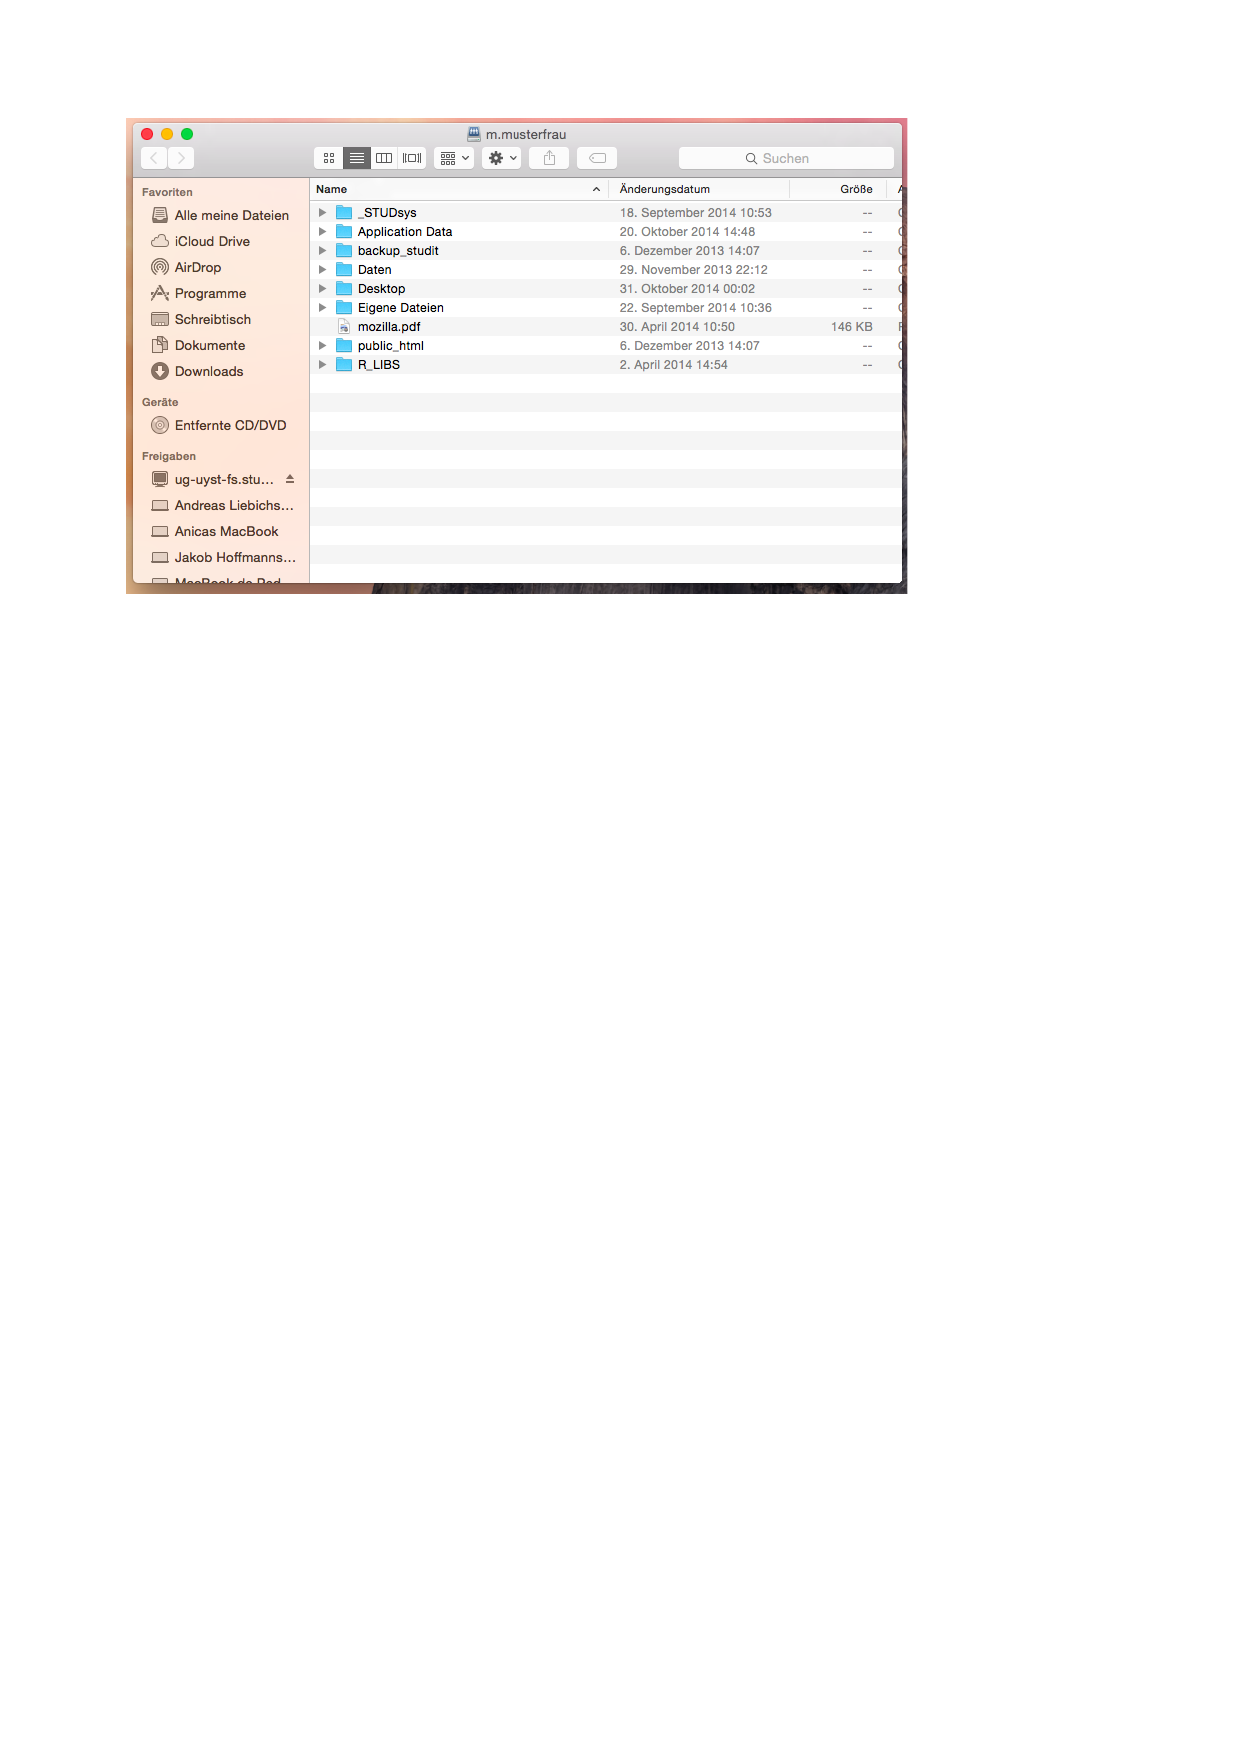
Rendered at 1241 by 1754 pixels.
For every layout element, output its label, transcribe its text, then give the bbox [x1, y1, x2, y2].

picture [126, 118, 908, 594]
text Nun wird nach kurzer Ladezeit nochmal ein Anmeldefenster erscheinen. Hier musst du dich mit deinem Account authentifizieren. Vor deinen Accountnamen schreibst du bitte noch ug-student\ . Darunter trägst du das Passwort ein, was du gg. auch im Schlüsselbund speichern kannst. Nun wird das Homeverzeichnis gemounted und die Daten sind im Finder verfügbar. [118, 118, 1122, 599]
